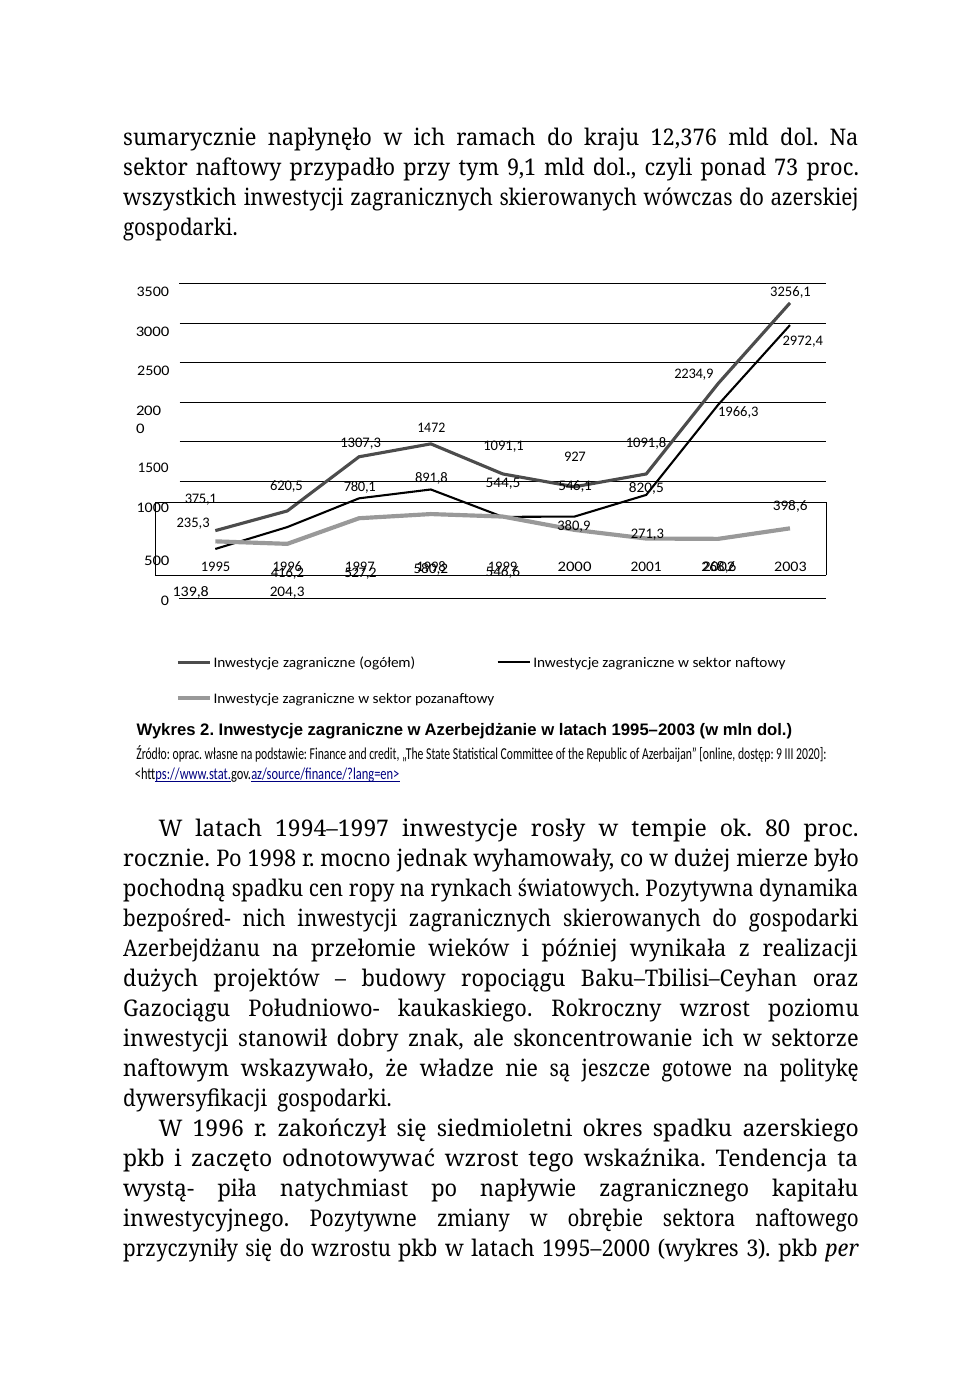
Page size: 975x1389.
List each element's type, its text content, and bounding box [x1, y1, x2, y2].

text 1472 [327, 420, 445, 435]
text Inwestycje zagraniczne w sektor pozanaftowy [213, 689, 942, 707]
table_cell 2003 [754, 555, 826, 575]
text 3256,1 [770, 283, 942, 301]
text 268,6 [827, 557, 942, 575]
table_cell 1998 [395, 555, 467, 575]
text 527,2 580,2 546,6 [344, 576, 520, 581]
text 544,5 546,1 820,5 [485, 477, 667, 496]
text W 1996 r. zakończył się siedmioletni okres spadku azerskiego pkb i zaczęto odnotowywać wzrost tego wskaźnika. Tendencja ta wystą- piła natychmiast po napływie zagranicznego kapitału inwestycyjnego. Pozytywne zmiany w obrębie sektora naftowego przyczyniły się do wzrostu pkb w latach 1995–2000 (wykres 3). pkb per [123, 1112, 859, 1262]
text W latach 1994–1997 inwestycje rosły w tempie ok. 80 proc. rocznie. Po 1998 r. mocno jednak wyhamowały, co w dużej mierze było pochodną spadku cen ropy na rynkach światowych. Pozytywna dynamika bezpośred- nich inwestycji zagranicznych skierowanych do gospodarki Azerbejdżanu na przełomie wieków i później wynikała z realizacji dużych projektów – budowy ropociągu Baku–Tbilisi–Ceyhan oraz Gazociągu Południowo- kaukaskiego. Rokroczny wzrost poziomu inwestycji stanowił dobry znak, ale skoncentrowanie ich w sektorze naftowym wskazywało, że władze nie są jeszcze gotowe na politykę dywersyfikacji gospodarki. [123, 812, 859, 1112]
table_cell 2002 [682, 555, 754, 575]
table_cell 2000 [538, 555, 611, 575]
text 1966,3 [718, 402, 759, 420]
table_cell 2001 [611, 555, 682, 575]
text 416,2 [271, 576, 305, 581]
text 3500 [136, 283, 169, 301]
text 1000 [136, 498, 169, 516]
text 398,6 [827, 502, 942, 512]
text 0 139,8 [161, 582, 209, 608]
text 780,1 891,8 [327, 468, 447, 495]
text 2972,4 [782, 332, 942, 349]
table_header [754, 503, 826, 555]
text 1500 [137, 458, 169, 476]
text 500 [144, 551, 155, 569]
text <https://www.stat.gov.az/source/finance/?lang=en> [134, 763, 942, 783]
text Wykres 2. Inwestycje zagraniczne w Azerbejdżanie w latach 1995–2003 (w mln dol.) [136, 719, 942, 739]
text 1091,1 927 1091,8 [483, 433, 667, 465]
text 3000 [136, 322, 169, 340]
text Inwestycje zagraniczne (ogółem) Inwestycje zagraniczne w sektor naftowy [213, 653, 942, 671]
table_cell 1999 [467, 555, 537, 575]
table_cell 1995 [156, 555, 250, 575]
text 2234,9 [674, 364, 714, 382]
text 375,1 620,5 [184, 474, 304, 494]
table_cell 1996 [250, 555, 325, 575]
table_cell 1997 [325, 555, 394, 575]
text sumarycznie napłynęło w ich ramach do kraju 12,376 mld dol. Na sektor naftowy przypadło przy tym 9,1 mld dol., czyli ponad 73 proc. wszystkich inwestycji zagranicznych skierowanych wówczas do azerskiej gospodarki. [123, 121, 859, 241]
text Źródło: oprac. własne na podstawie: Finance and credit, „The State Statistical Committee of the Republic of Azerbaijan” [online, dostęp: 9 III 2020]: [136, 744, 942, 763]
text 1307,3 [340, 435, 447, 450]
text 2500 [137, 362, 169, 379]
text 2000 [136, 401, 169, 437]
text 204,3 [269, 583, 305, 600]
table_header 235,3 380,9 271,3 [156, 503, 754, 555]
